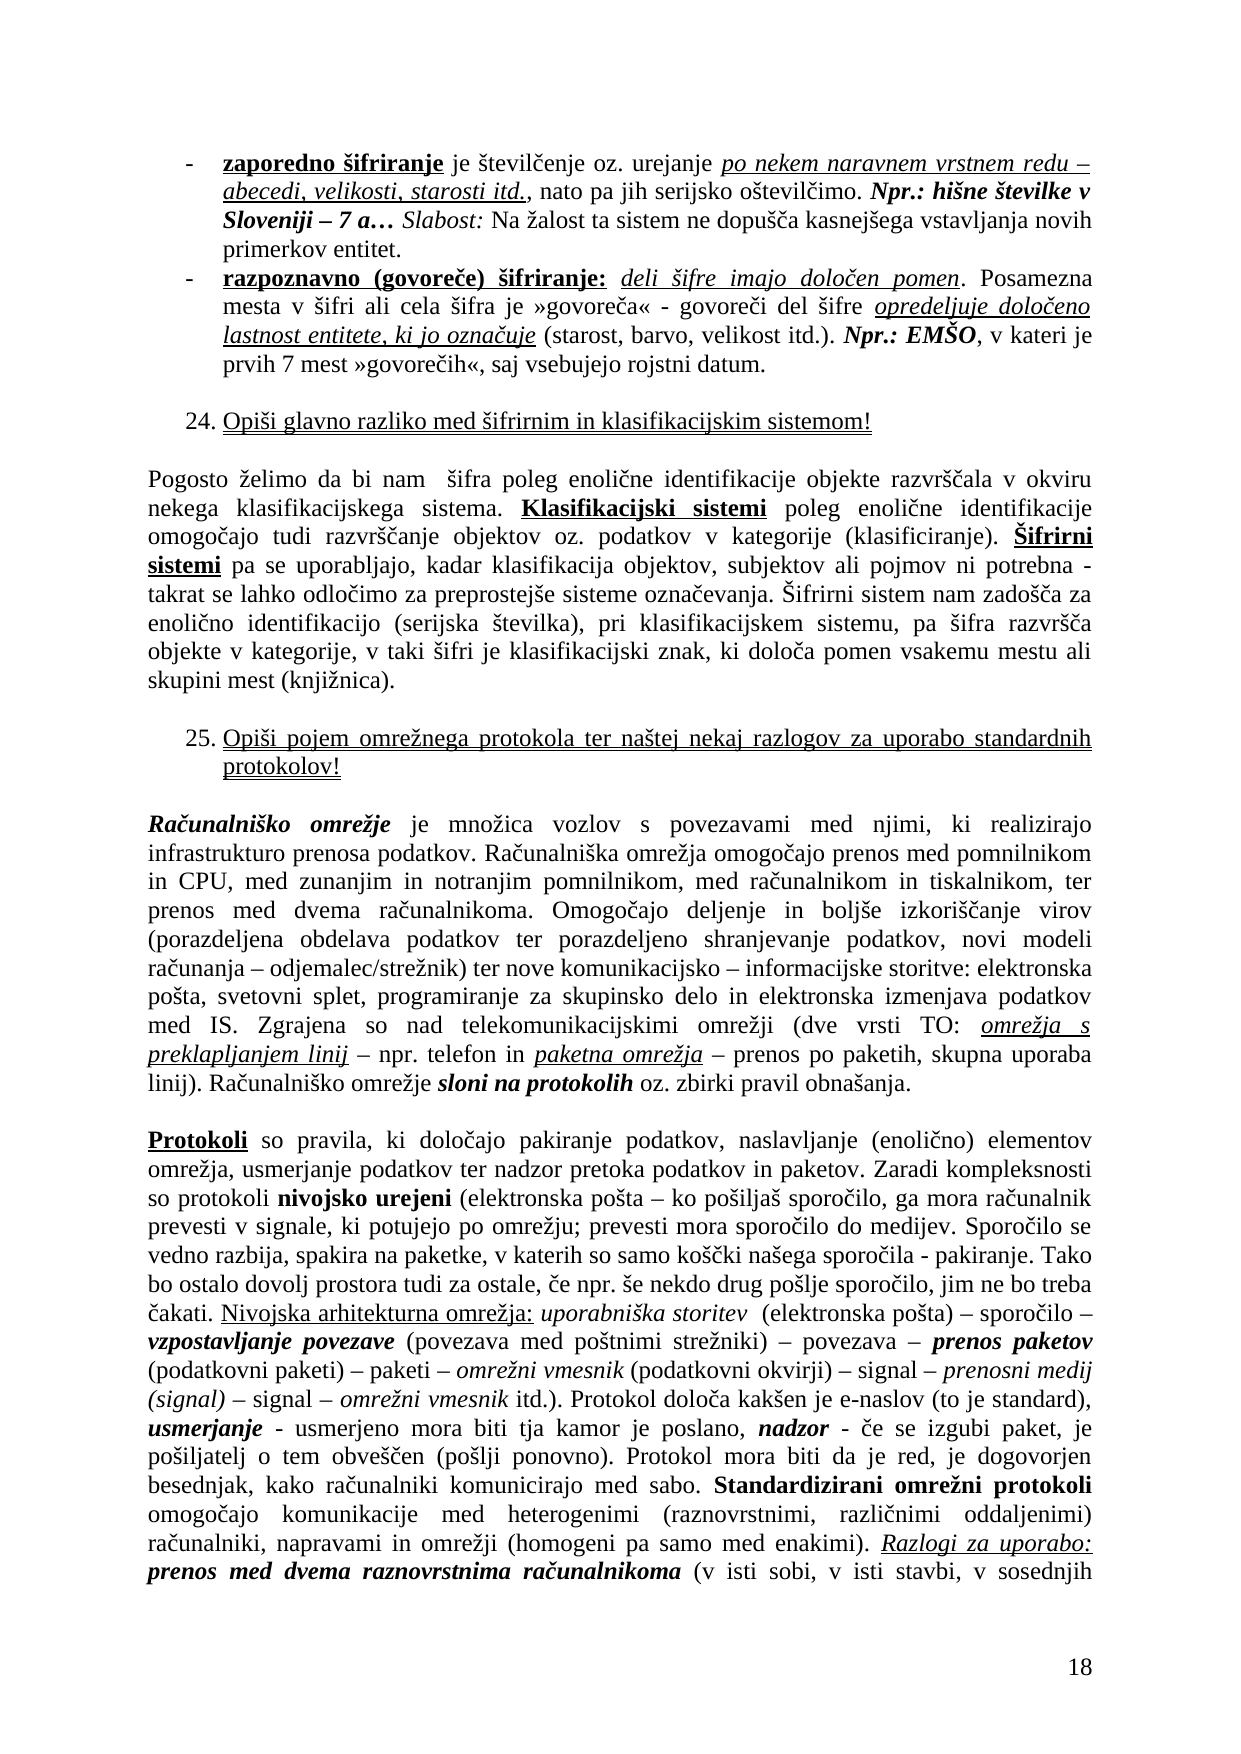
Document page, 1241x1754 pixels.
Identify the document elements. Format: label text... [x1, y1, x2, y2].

list zaporedno šifriranje je številčenje oz. urejanje po nekem naravnem vrstnem redu – abecedi, velikosti, starosti itd., nato pa jih serijsko oštevilčimo. Npr.: hišne številke v Sloveniji – 7 a… Slabost: Na žalost ta sistem ne dopušča kasnejšega vstavljanja novih primerkov entitet. [185, 148, 1093, 263]
text Protokoli so pravila, ki določajo pakiranje podatkov, naslavljanje (enolično) elementov omrežja, usmerjanje podatkov ter nadzor pretoka podatkov in paketov. Zaradi kompleksnosti so protokoli nivojsko urejeni (elektronska pošta – ko pošiljaš sporočilo, ga mora računalnik prevesti v signale, ki potujejo po omrežju; prevesti mora sporočilo do medijev. Sporočilo se vedno razbija, spakira na paketke, v katerih so samo koščki našega sporočila - pakiranje. Tako bo ostalo dovolj prostora tudi za ostale, če npr. še nekdo drug pošlje sporočilo, jim ne bo treba čakati. Nivojska arhitekturna omrežja: uporabniška storitev (elektronska pošta) – sporočilo – vzpostavljanje povezave (povezava med poštnimi strežniki) – povezava – prenos paketov (podatkovni paketi) – paketi – omrežni vmesnik (podatkovni okvirji) – signal – prenosni medij (signal) – signal – omrežni vmesnik itd.). Protokol določa kakšen je e-naslov (to je standard), usmerjanje - usmerjeno mora biti tja kamor je poslano, nadzor - če se izgubi paket, je pošiljatelj o tem obveščen (pošlji ponovno). Protokol mora biti da je red, je dogovorjen besednjak, kako računalniki komunicirajo med sabo. Standardizirani omrežni protokoli omogočajo komunikacije med heterogenimi (raznovrstnimi, različnimi oddaljenimi) računalniki, napravami in omrežji (homogeni pa samo med enakimi). Razlogi za uporabo: prenos med dvema raznovrstnima računalnikoma (v isti sobi, v isti stavbi, v sosednjih [148, 1125, 1093, 1585]
list razpoznavno (govoreče) šifriranje: deli šifre imajo določen pomen. Posamezna mesta v šifri ali cela šifra je »govoreča« - govoreči del šifre opredeljuje določeno lastnost entitete, ki jo označuje (starost, barvo, velikost itd.). Npr.: EMŠO, v kateri je prvih 7 mest »govorečih«, saj vsebujejo rojstni datum. [185, 263, 1093, 378]
list Opiši glavno razliko med šifrirnim in klasifikacijskim sistemom! [185, 406, 1093, 435]
text Pogosto želimo da bi nam šifra poleg enolične identifikacije objekte razvrščala v okviru nekega klasifikacijskega sistema. Klasifikacijski sistemi poleg enolične identifikacije omogočajo tudi razvrščanje objektov oz. podatkov v kategorije (klasificiranje). Šifrirni sistemi pa se uporabljajo, kadar klasifikacija objektov, subjektov ali pojmov ni potrebna - takrat se lahko odločimo za preprostejše sisteme označevanja. Šifrirni sistem nam zadošča za enolično identifikacijo (serijska številka), pri klasifikacijskem sistemu, pa šifra razvršča objekte v kategorije, v taki šifri je klasifikacijski znak, ki določa pomen vsakemu mestu ali skupini mest (knjižnica). [148, 464, 1093, 694]
text Računalniško omrežje je množica vozlov s povezavami med njimi, ki realizirajo infrastrukturo prenosa podatkov. Računalniška omrežja omogočajo prenos med pomnilnikom in CPU, med zunanjim in notranjim pomnilnikom, med računalnikom in tiskalnikom, ter prenos med dvema računalnikoma. Omogočajo deljenje in boljše izkoriščanje virov (porazdeljena obdelava podatkov ter porazdeljeno shranjevanje podatkov, novi modeli računanja – odjemalec/strežnik) ter nove komunikacijsko – informacijske storitve: elektronska pošta, svetovni splet, programiranje za skupinsko delo in elektronska izmenjava podatkov med IS. Zgrajena so nad telekomunikacijskimi omrežji (dve vrsti TO: omrežja s preklapljanjem linij – npr. telefon in paketna omrežja – prenos po paketih, skupna uporaba linij). Računalniško omrežje sloni na protokolih oz. zbirki pravil obnašanja. [148, 809, 1093, 1096]
list Opiši pojem omrežnega protokola ter naštej nekaj razlogov za uporabo standardnih protokolov! [185, 723, 1093, 780]
